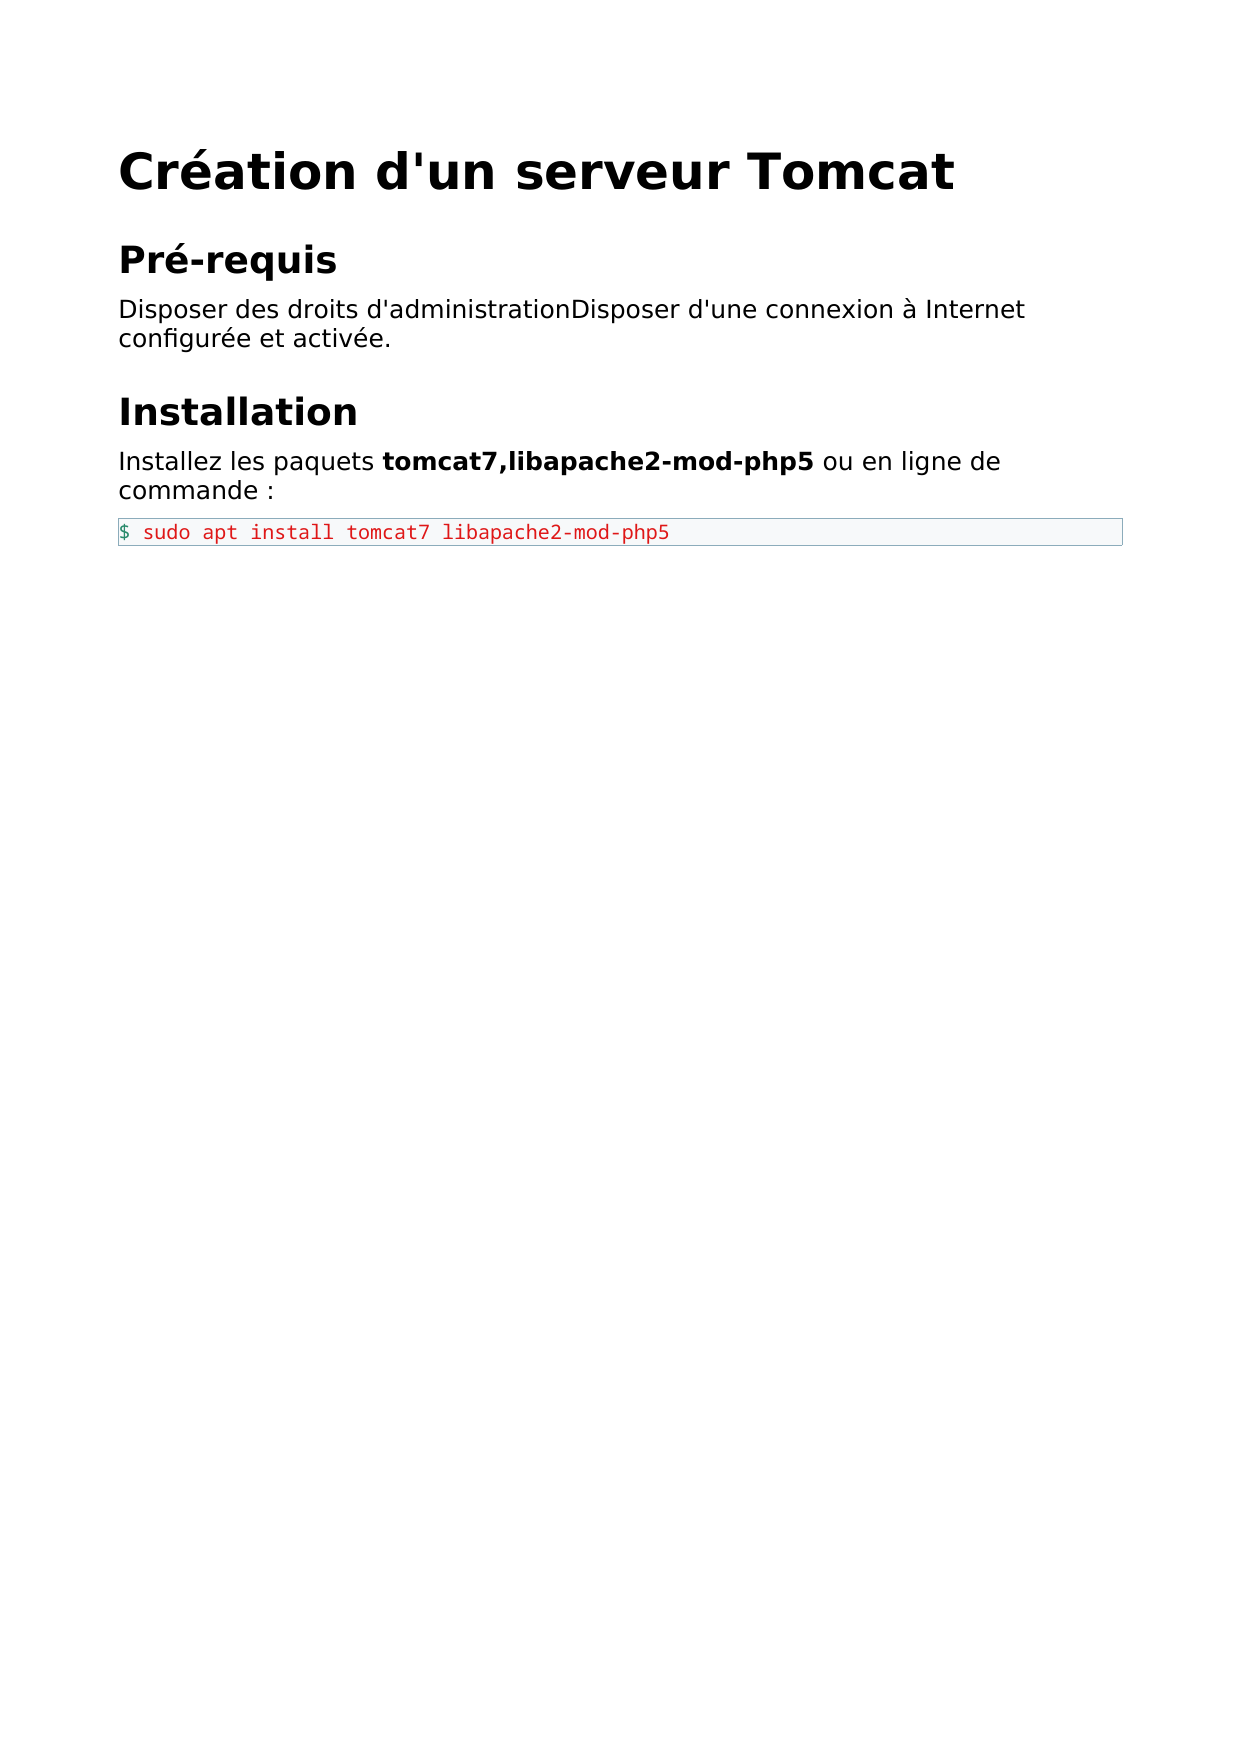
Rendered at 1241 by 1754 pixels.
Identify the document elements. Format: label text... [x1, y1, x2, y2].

text Installez les paquets tomcat7,libapache2-mod-php5 ou en ligne de commande : [118, 447, 1122, 505]
subtitle Installation [118, 391, 1122, 434]
subtitle Création d'un serveur Tomcat [118, 143, 1122, 201]
text $ sudo apt install tomcat7 libapache2-mod-php5 [119, 519, 1122, 545]
text Disposer des droits d'administrationDisposer d'une connexion à Internet configurée et activée. [118, 295, 1122, 353]
subtitle Pré-requis [118, 239, 1122, 282]
